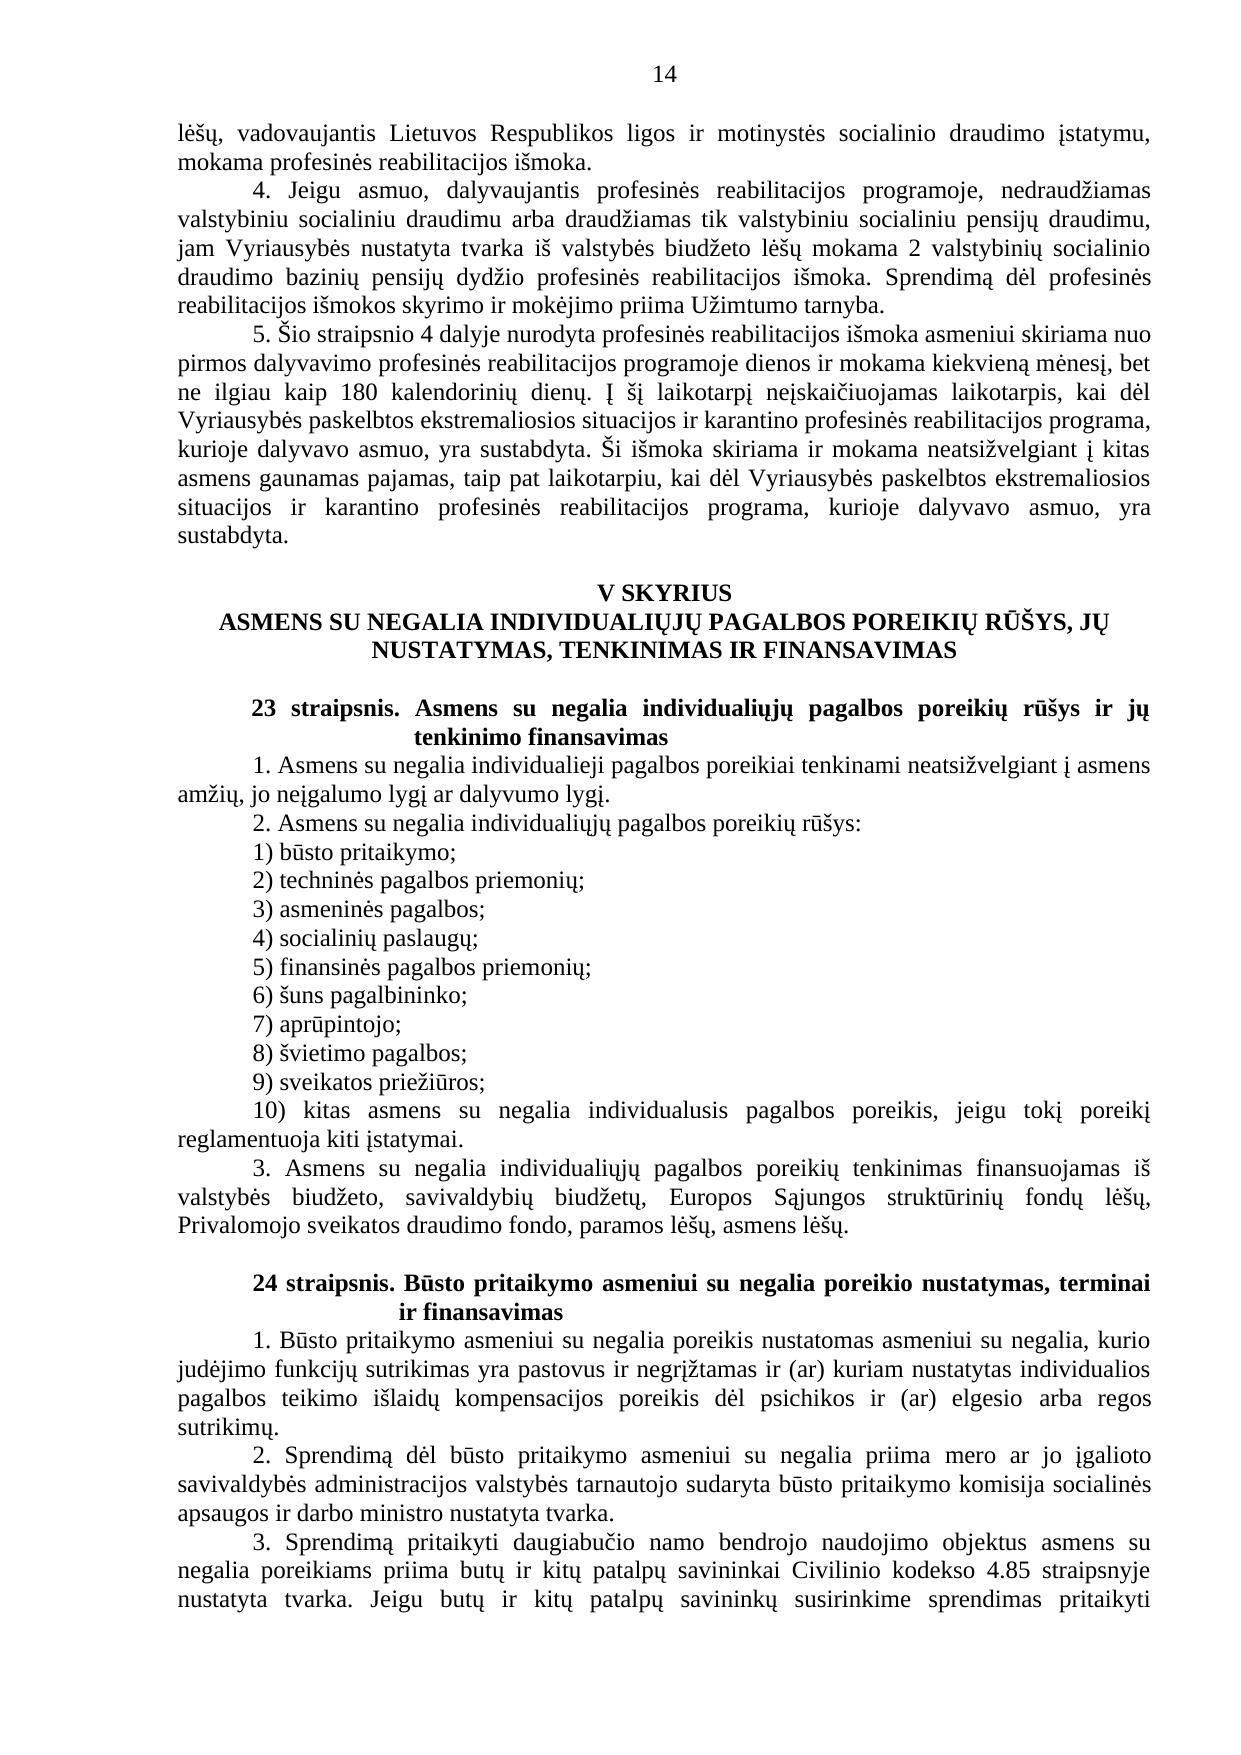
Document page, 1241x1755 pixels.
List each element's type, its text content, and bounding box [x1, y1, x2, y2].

text lėšų, vadovaujantis Lietuvos Respublikos ligos ir motinystės socialinio draudimo įstatymu, mokama profesinės reabilitacijos išmoka. [177, 118, 1152, 176]
text 5) finansinės pagalbos priemonių; [177, 952, 1152, 981]
text 2. Sprendimą dėl būsto pritaikymo asmeniui su negalia priima mero ar jo įgalioto savivaldybės administracijos valstybės tarnautojo sudaryta būsto pritaikymo komisija socialinės apsaugos ir darbo ministro nustatyta tvarka. [177, 1441, 1152, 1527]
text 23 straipsnis. Asmens su negalia individualiųjų pagalbos poreikių rūšys ir jų tenkinimo finansavimas [251, 693, 1152, 751]
text 6) šuns pagalbininko; [177, 981, 1152, 1009]
text 2) techninės pagalbos priemonių; [177, 866, 1152, 894]
text 8) švietimo pagalbos; [177, 1038, 1152, 1067]
text 10) kitas asmens su negalia individualusis pagalbos poreikis, jeigu tokį poreikį reglamentuoja kiti įstatymai. [177, 1096, 1152, 1153]
text 4) socialinių paslaugų; [177, 923, 1152, 952]
text ASMENS SU NEGALIA INDIVIDUALIŲJŲ PAGALBOS POREIKIŲ RŪŠYS, JŲ NUSTATYMAS, TENKINIMAS IR FINANSAVIMAS [177, 607, 1152, 664]
text V SKYRIUS [177, 578, 1152, 607]
text 3. Sprendimą pritaikyti daugiabučio namo bendrojo naudojimo objektus asmens su negalia poreikiams priima butų ir kitų patalpų savininkai Civilinio kodekso 4.85 straipsnyje nustatyta tvarka. Jeigu butų ir kitų patalpų savininkų susirinkime sprendimas pritaikyti [177, 1527, 1152, 1613]
text 7) aprūpintojo; [177, 1009, 1152, 1038]
text 9) sveikatos priežiūros; [177, 1067, 1152, 1096]
text 1. Būsto pritaikymo asmeniui su negalia poreikis nustatomas asmeniui su negalia, kurio judėjimo funkcijų sutrikimas yra pastovus ir negrįžtamas ir (ar) kuriam nustatytas individualios pagalbos teikimo išlaidų kompensacijos poreikis dėl psichikos ir (ar) elgesio arba regos sutrikimų. [177, 1326, 1152, 1441]
text 1. Asmens su negalia individualieji pagalbos poreikiai tenkinami neatsižvelgiant į asmens amžių, jo neįgalumo lygį ar dalyvumo lygį. [177, 751, 1152, 808]
text 4. Jeigu asmuo, dalyvaujantis profesinės reabilitacijos programoje, nedraudžiamas valstybiniu socialiniu draudimu arba draudžiamas tik valstybiniu socialiniu pensijų draudimu, jam Vyriausybės nustatyta tvarka iš valstybės biudžeto lėšų mokama 2 valstybinių socialinio draudimo bazinių pensijų dydžio profesinės reabilitacijos išmoka. Sprendimą dėl profesinės reabilitacijos išmokos skyrimo ir mokėjimo priima Užimtumo tarnyba. [177, 176, 1152, 319]
text 1) būsto pritaikymo; [177, 837, 1152, 866]
text 5. Šio straipsnio 4 dalyje nurodyta profesinės reabilitacijos išmoka asmeniui skiriama nuo pirmos dalyvavimo profesinės reabilitacijos programoje dienos ir mokama kiekvieną mėnesį, bet ne ilgiau kaip 180 kalendorinių dienų. Į šį laikotarpį neįskaičiuojamas laikotarpis, kai dėl Vyriausybės paskelbtos ekstremaliosios situacijos ir karantino profesinės reabilitacijos programa, kurioje dalyvavo asmuo, yra sustabdyta. Ši išmoka skiriama ir mokama neatsižvelgiant į kitas asmens gaunamas pajamas, taip pat laikotarpiu, kai dėl Vyriausybės paskelbtos ekstremaliosios situacijos ir karantino profesinės reabilitacijos programa, kurioje dalyvavo asmuo, yra sustabdyta. [177, 319, 1152, 549]
text 2. Asmens su negalia individualiųjų pagalbos poreikių rūšys: [177, 808, 1152, 837]
text 3. Asmens su negalia individualiųjų pagalbos poreikių tenkinimas finansuojamas iš valstybės biudžeto, savivaldybių biudžetų, Europos Sąjungos struktūrinių fondų lėšų, Privalomojo sveikatos draudimo fondo, paramos lėšų, asmens lėšų. [177, 1153, 1152, 1239]
text 3) asmeninės pagalbos; [177, 894, 1152, 923]
text 24 straipsnis. Būsto pritaikymo asmeniui su negalia poreikio nustatymas, terminai ir finansavimas [252, 1268, 1152, 1326]
